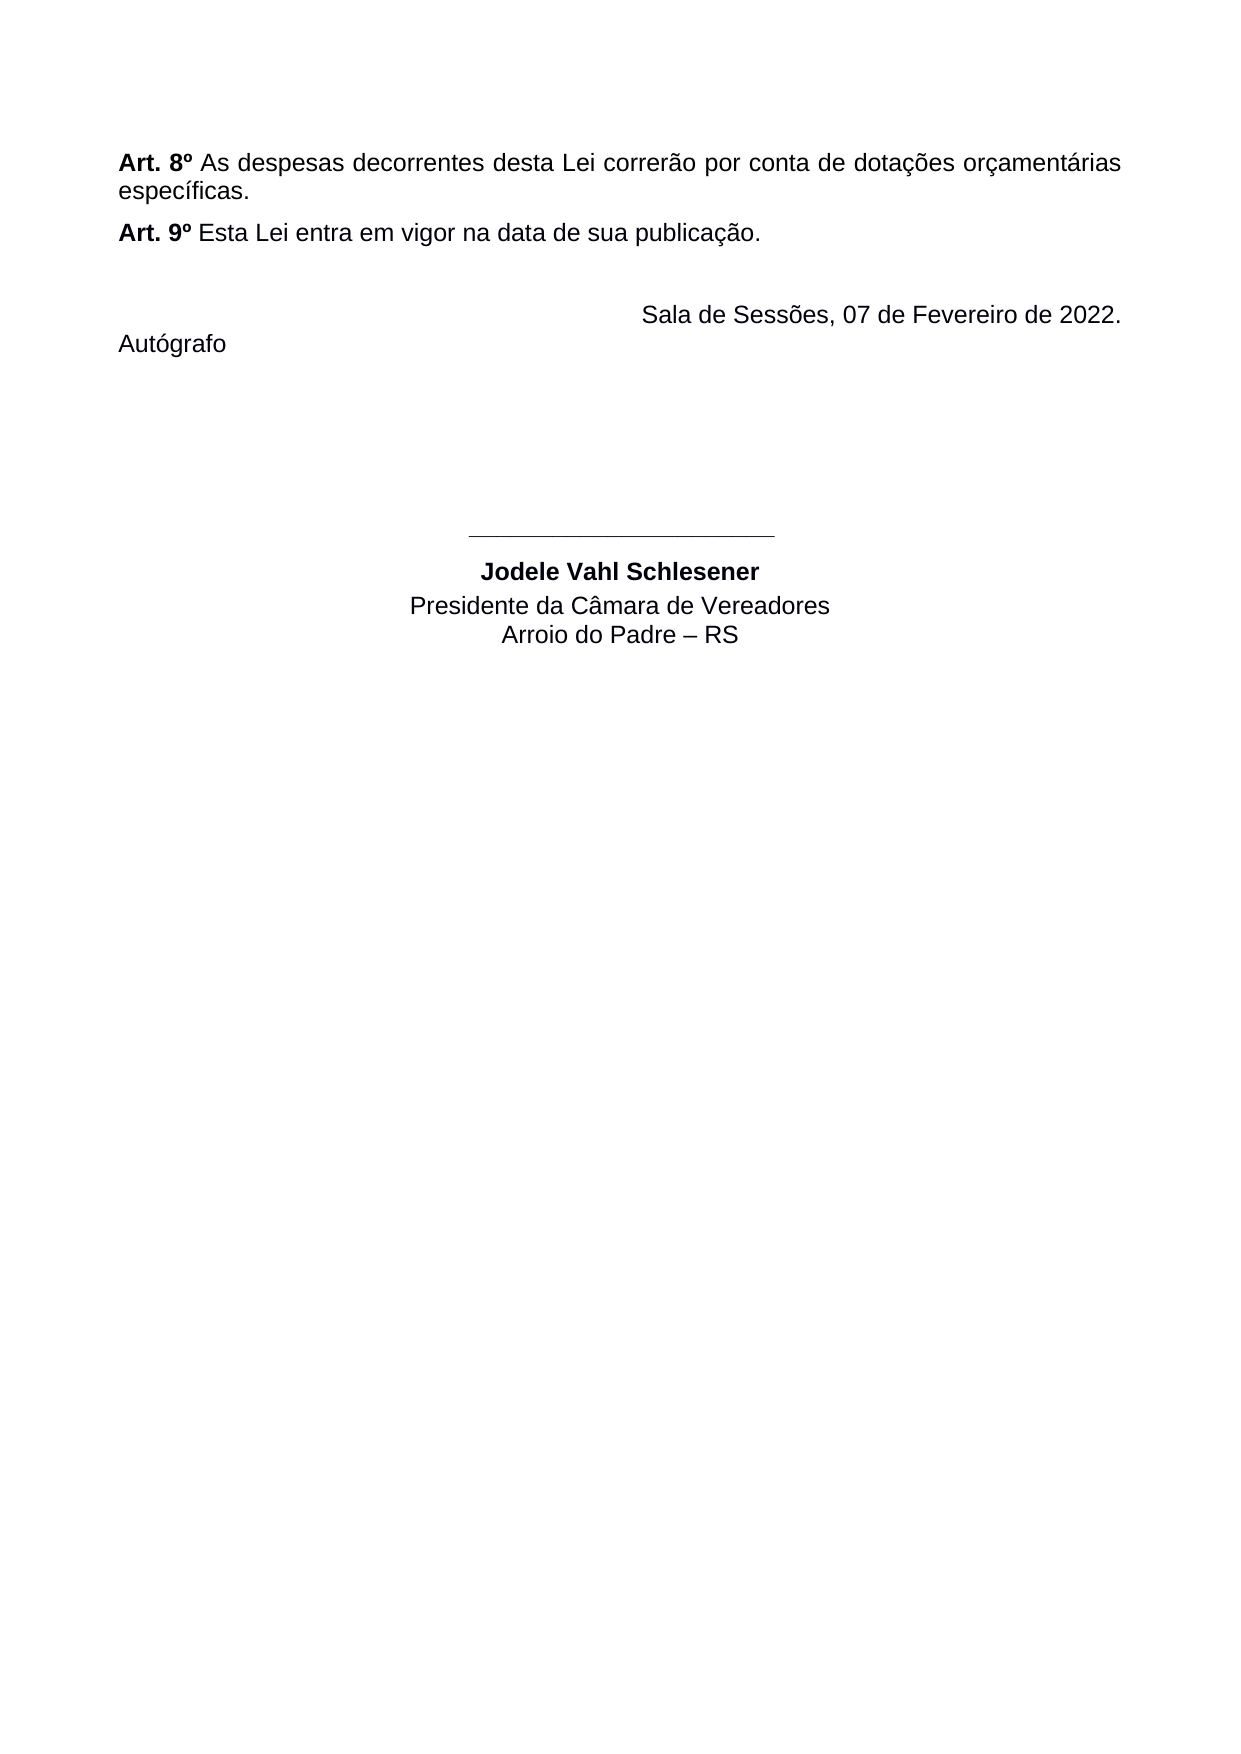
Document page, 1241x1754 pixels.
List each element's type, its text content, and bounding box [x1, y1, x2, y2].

text Arroio do Padre – RS [118, 620, 1122, 648]
text Presidente da Câmara de Vereadores [118, 591, 1122, 620]
text ______________________ [118, 511, 1122, 540]
text Art. 8º As despesas decorrentes desta Lei correrão por conta de dotações orçamentárias específicas. [118, 148, 1122, 205]
text Art. 9º Esta Lei entra em vigor na data de sua publicação. [118, 218, 1122, 246]
text Jodele Vahl Schlesener [118, 556, 1122, 585]
text Autógrafo [118, 329, 1122, 358]
text Sala de Sessões, 07 de Fevereiro de 2022. [118, 300, 1122, 329]
